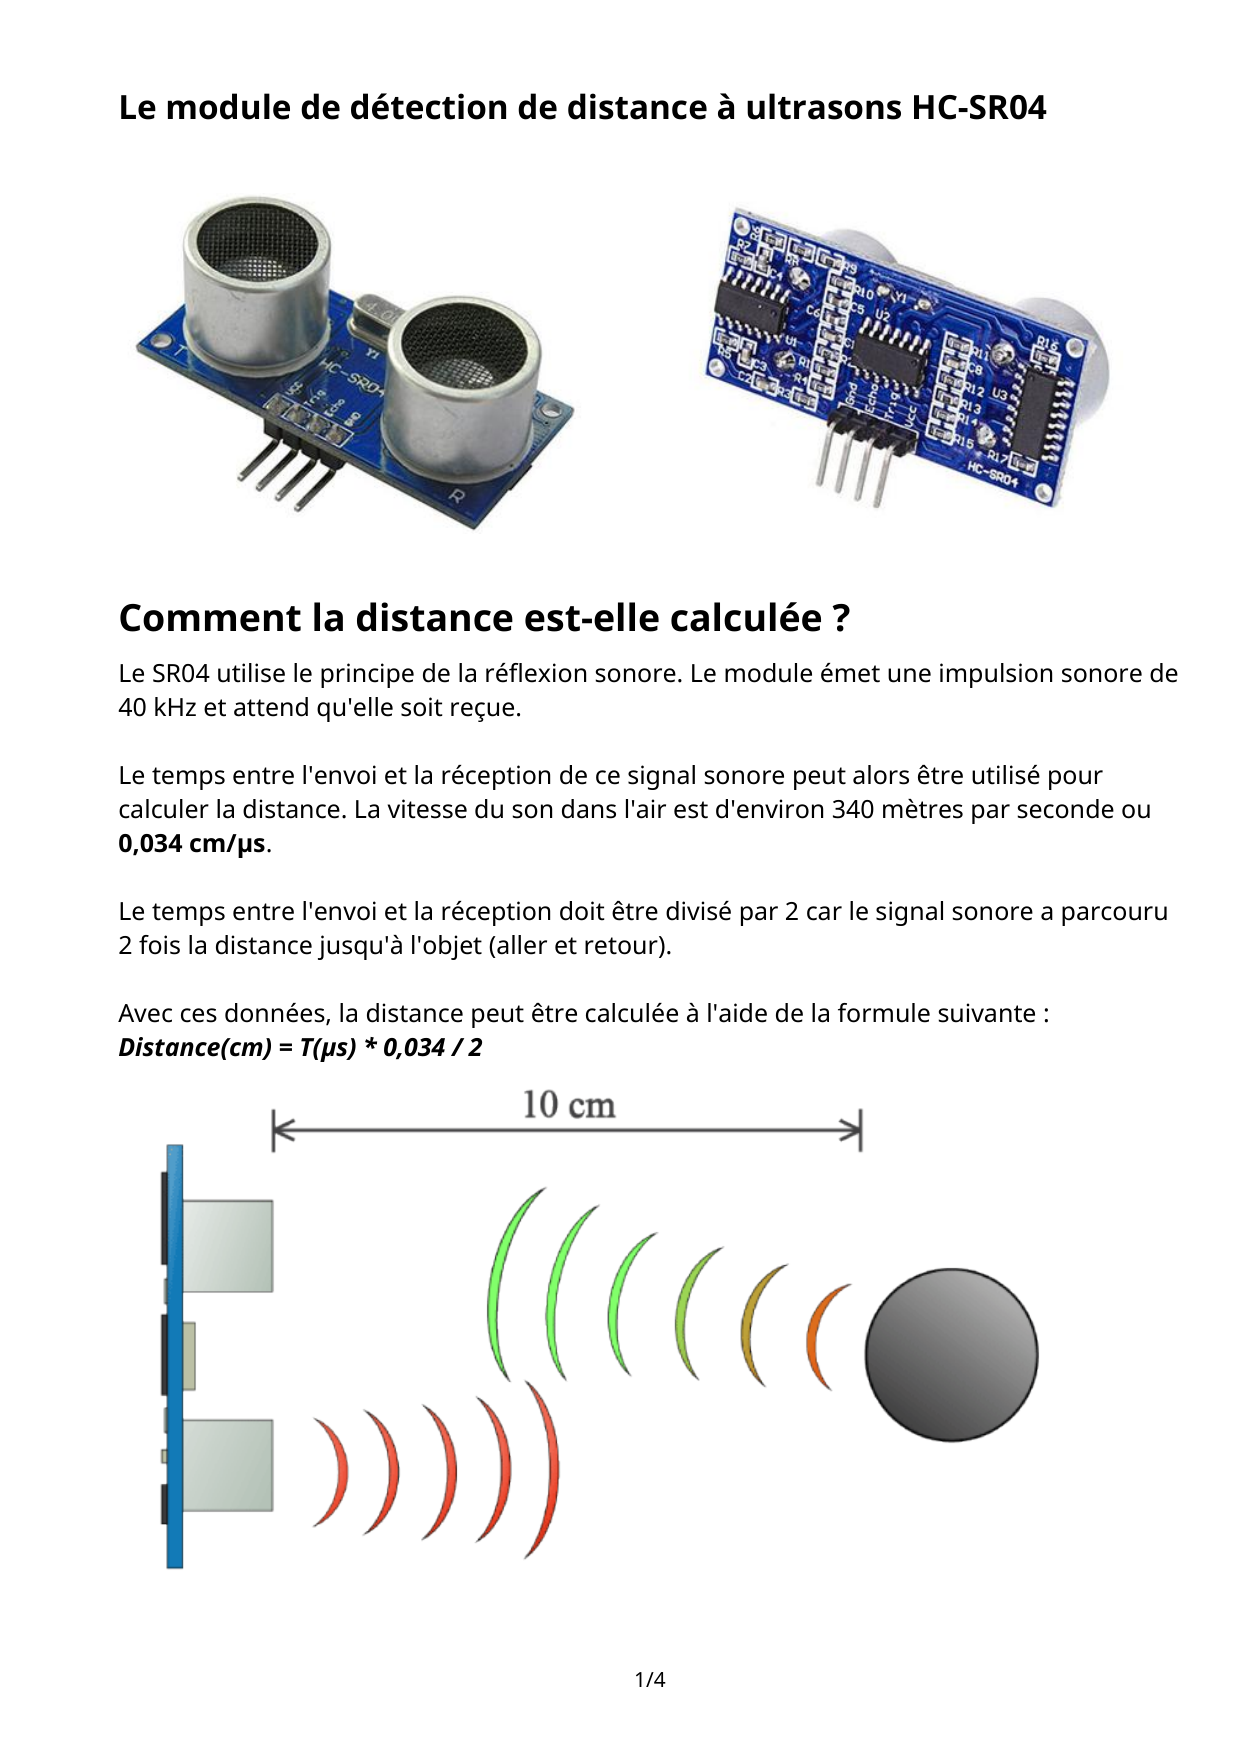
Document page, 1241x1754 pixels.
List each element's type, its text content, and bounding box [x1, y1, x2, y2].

picture [118, 1063, 1091, 1611]
subtitle Le module de détection de distance à ultrasons HC-SR04 [118, 84, 1181, 129]
picture [118, 193, 1128, 534]
text Le SR04 utilise le principe de la réflexion sonore. Le module émet une impulsion sonore de 40 kHz et attend qu'elle soit reçue. Le temps entre l'envoi et la réception de ce signal sonore peut alors être utilisé pour calculer la distance. La vitesse du son dans l'air est d'environ 340 mètres par seconde ou 0,034 cm/µs. Le temps entre l'envoi et la réception doit être divisé par 2 car le signal sonore a parcouru 2 fois la distance jusqu'à l'objet (aller et retour). Avec ces données, la distance peut être calculée à l'aide de la formule suivante : Distance(cm) = T(µs) * 0,034 / 2 [118, 655, 1181, 1064]
subtitle Comment la distance est-elle calculée ? [118, 592, 1181, 643]
